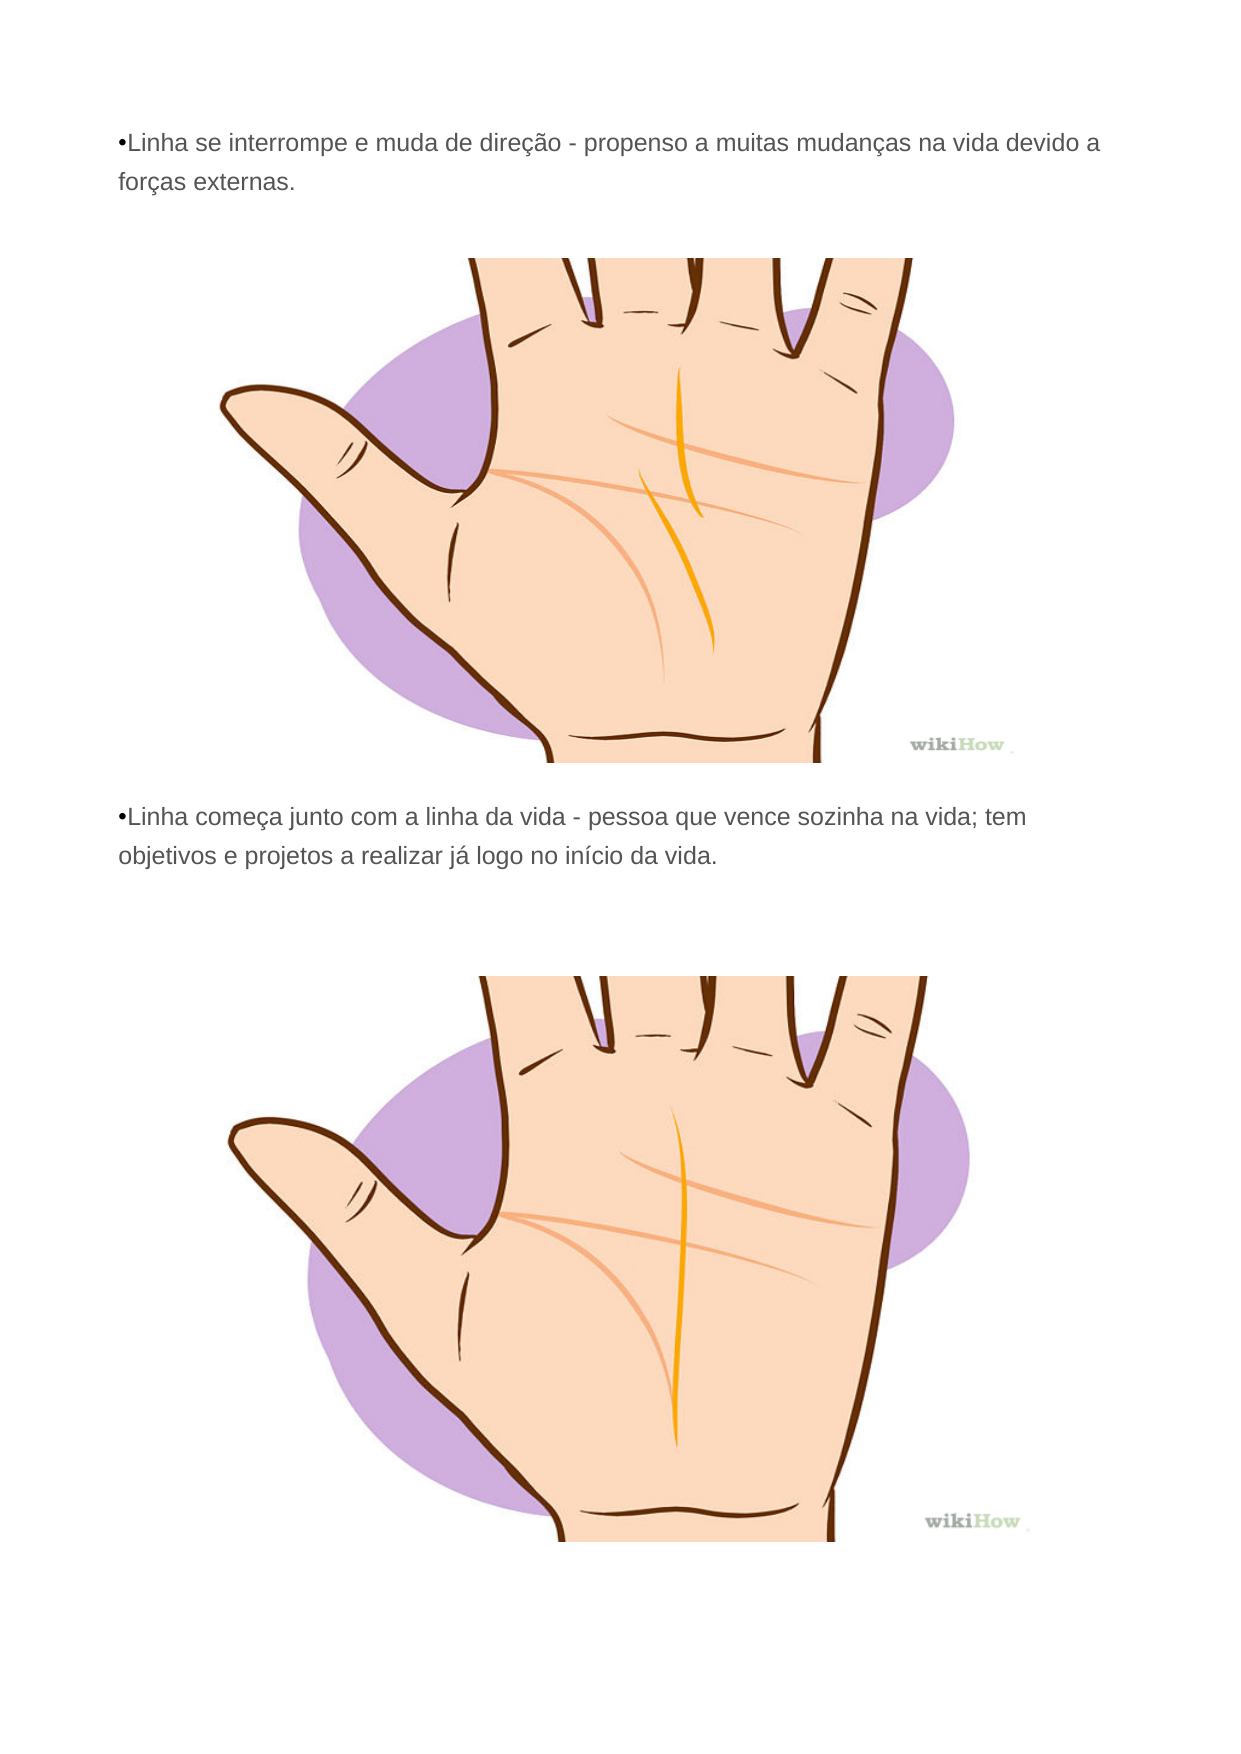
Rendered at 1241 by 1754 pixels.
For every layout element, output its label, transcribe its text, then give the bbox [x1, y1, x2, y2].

picture [217, 976, 1033, 1542]
picture [209, 258, 1017, 763]
list Linha começa junto com a linha da vida - pessoa que vence sozinha na vida; tem objetivos e projetos a realizar já logo no início da vida. [118, 792, 1122, 870]
list Linha se interrompe e muda de direção - propenso a muitas mudanças na vida devido a forças externas. [118, 118, 1122, 196]
